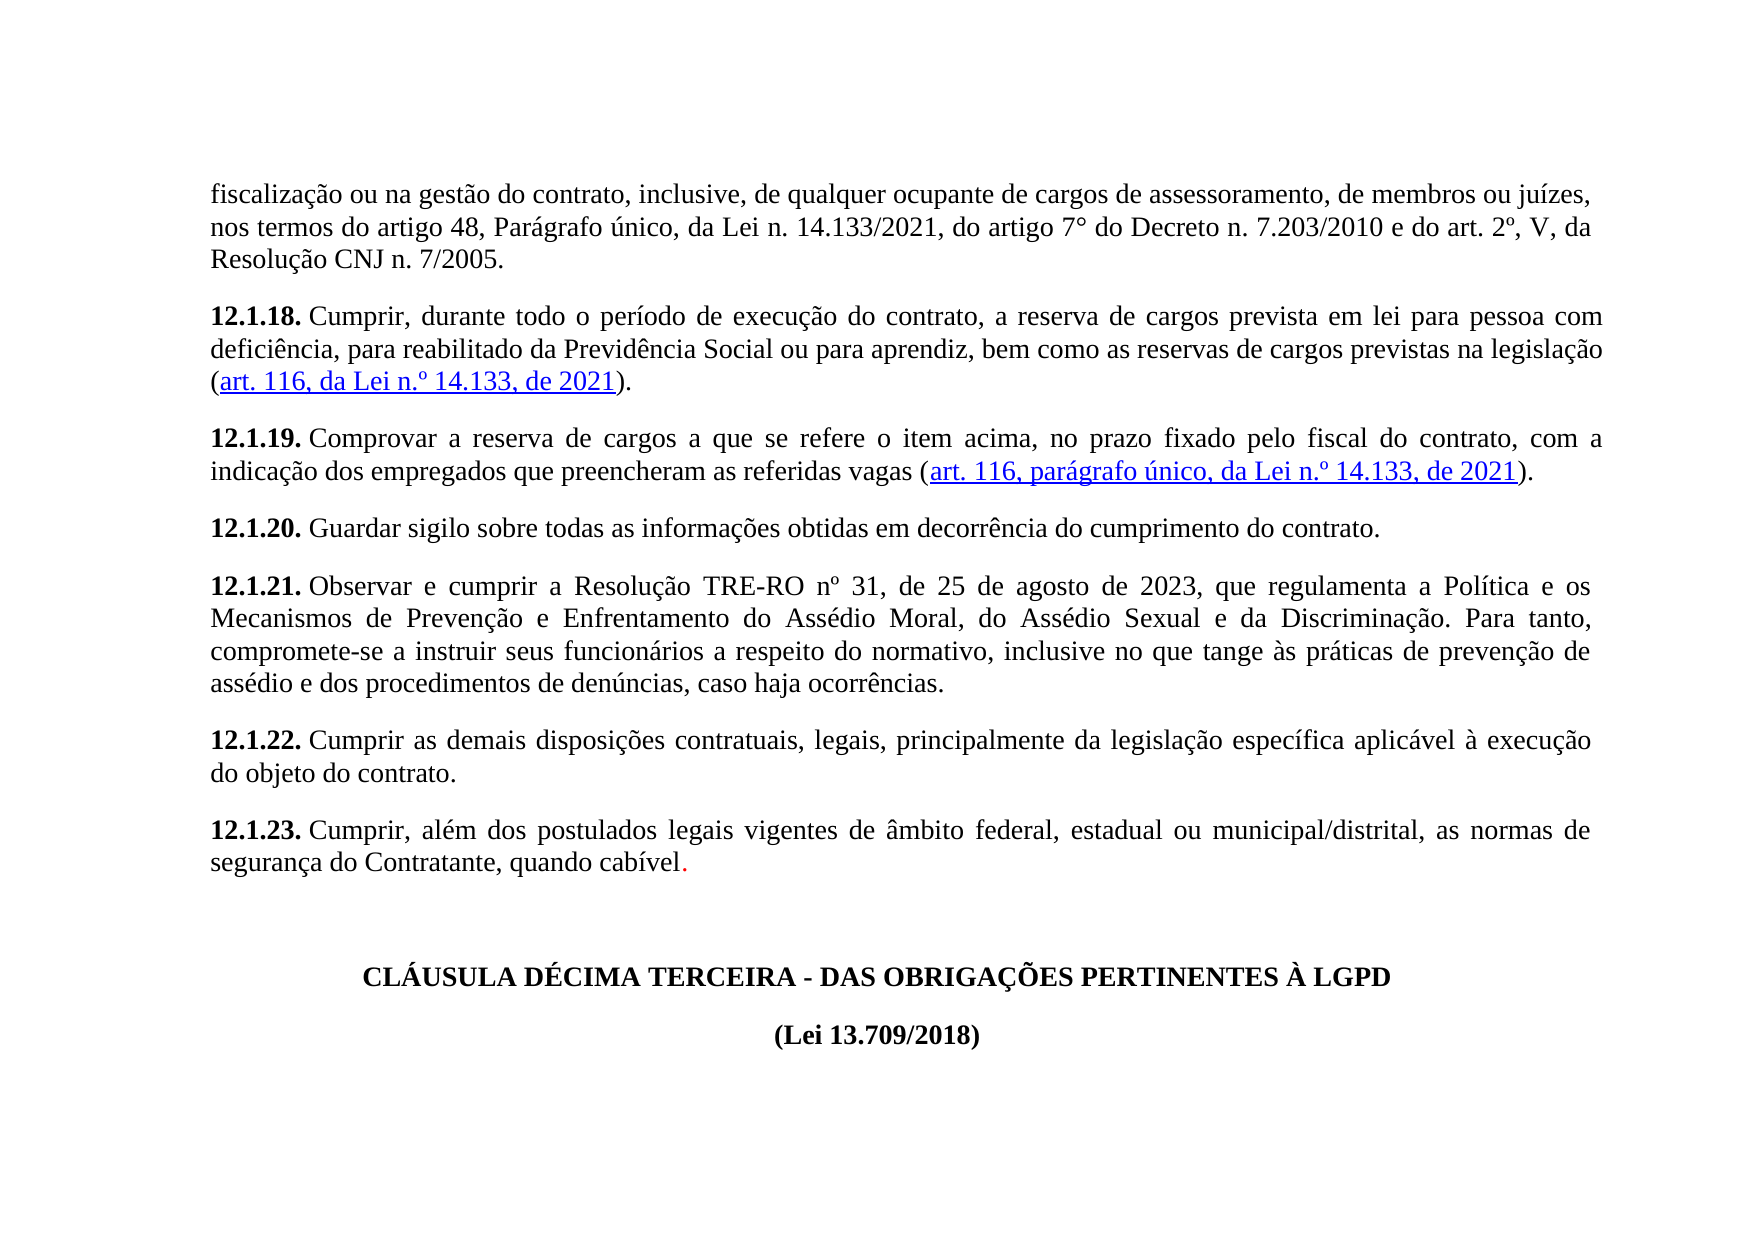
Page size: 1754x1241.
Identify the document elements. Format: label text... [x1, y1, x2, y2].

text fiscalização ou na gestão do contrato, inclusive, de qualquer ocupante de cargos de assessoramento, de membros ou juízes, nos termos do artigo 48, Parágrafo único, da Lei n. 14.133/2021, do artigo 7° do Decreto n. 7.203/2010 e do art. 2º, V, da Resolução CNJ n. 7/2005. [210, 177, 1594, 274]
text 12.1.20. Guardar sigilo sobre todas as informações obtidas em decorrência do cumprimento do contrato. [210, 511, 1594, 544]
text 12.1.18. Cumprir, durante todo o período de execução do contrato, a reserva de cargos prevista em lei para pessoa com deficiência, para reabilitado da Previdência Social ou para aprendiz, bem como as reservas de cargos previstas na legislação (art. 116, da Lei n.º 14.133, de 2021). [210, 299, 1606, 397]
text 12.1.22. Cumprir as demais disposições contratuais, legais, principalmente da legislação específica aplicável à execução do objeto do contrato. [210, 723, 1594, 788]
text 12.1.19. Comprovar a reserva de cargos a que se refere o item acima, no prazo fixado pelo fiscal do contrato, com a indicação dos empregados que preencheram as referidas vagas (art. 116, parágrafo único, da Lei n.º 14.133, de 2021). [210, 422, 1606, 486]
text CLÁUSULA DÉCIMA TERCEIRA - DAS OBRIGAÇÕES PERTINENTES À LGPD [160, 960, 1594, 993]
text 12.1.23. Cumprir, além dos postulados legais vigentes de âmbito federal, estadual ou municipal/distrital, as normas de segurança do Contratante, quando cabível. [210, 813, 1594, 878]
text 12.1.21. Observar e cumprir a Resolução TRE-RO nº 31, de 25 de agosto de 2023, que regulamenta a Política e os Mecanismos de Prevenção e Enfrentamento do Assédio Moral, do Assédio Sexual e da Discriminação. Para tanto, compromete-se a instruir seus funcionários a respeito do normativo, inclusive no que tange às práticas de prevenção de assédio e dos procedimentos de denúncias, caso haja ocorrências. [210, 569, 1594, 698]
text (Lei 13.709/2018) [160, 1018, 1594, 1050]
